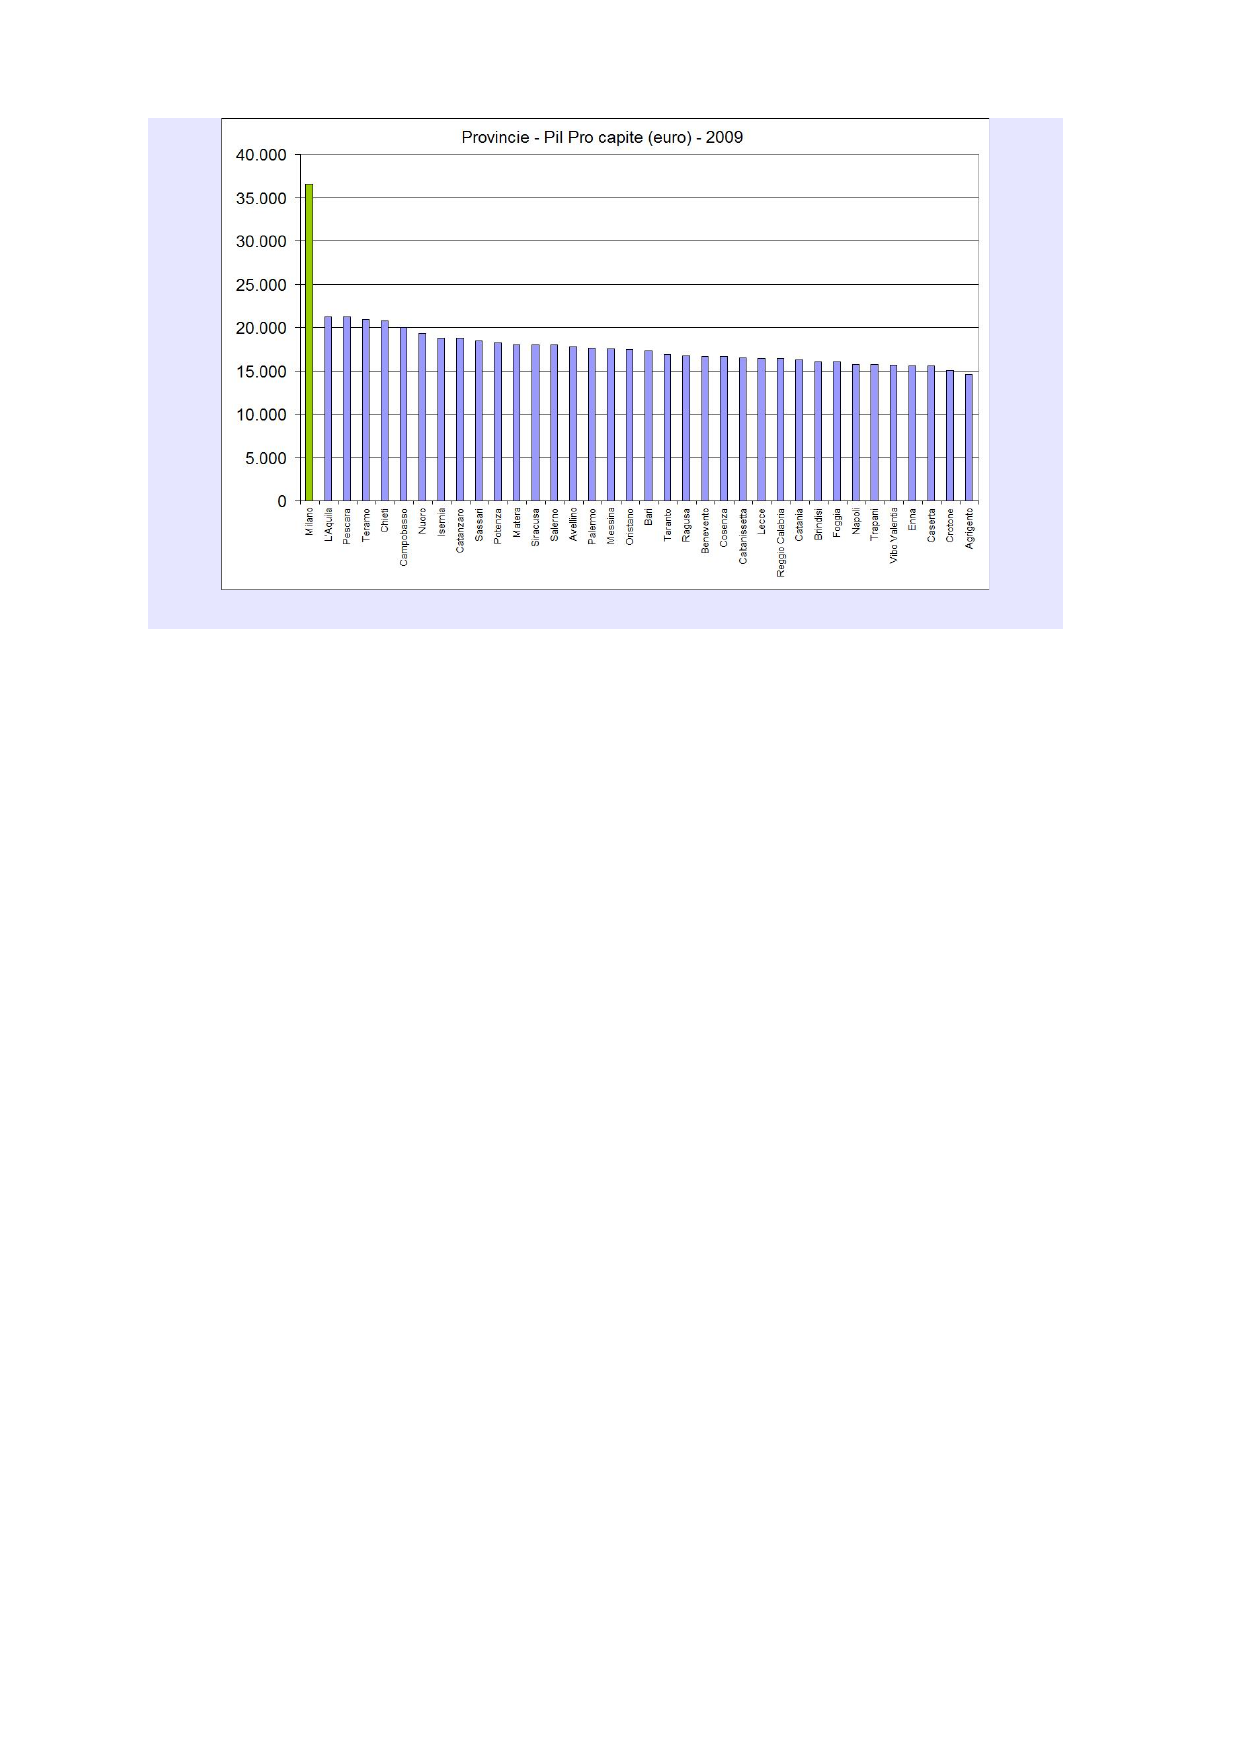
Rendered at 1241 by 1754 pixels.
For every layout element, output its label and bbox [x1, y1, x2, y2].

picture [221, 118, 990, 590]
table_cell [148, 118, 1063, 629]
